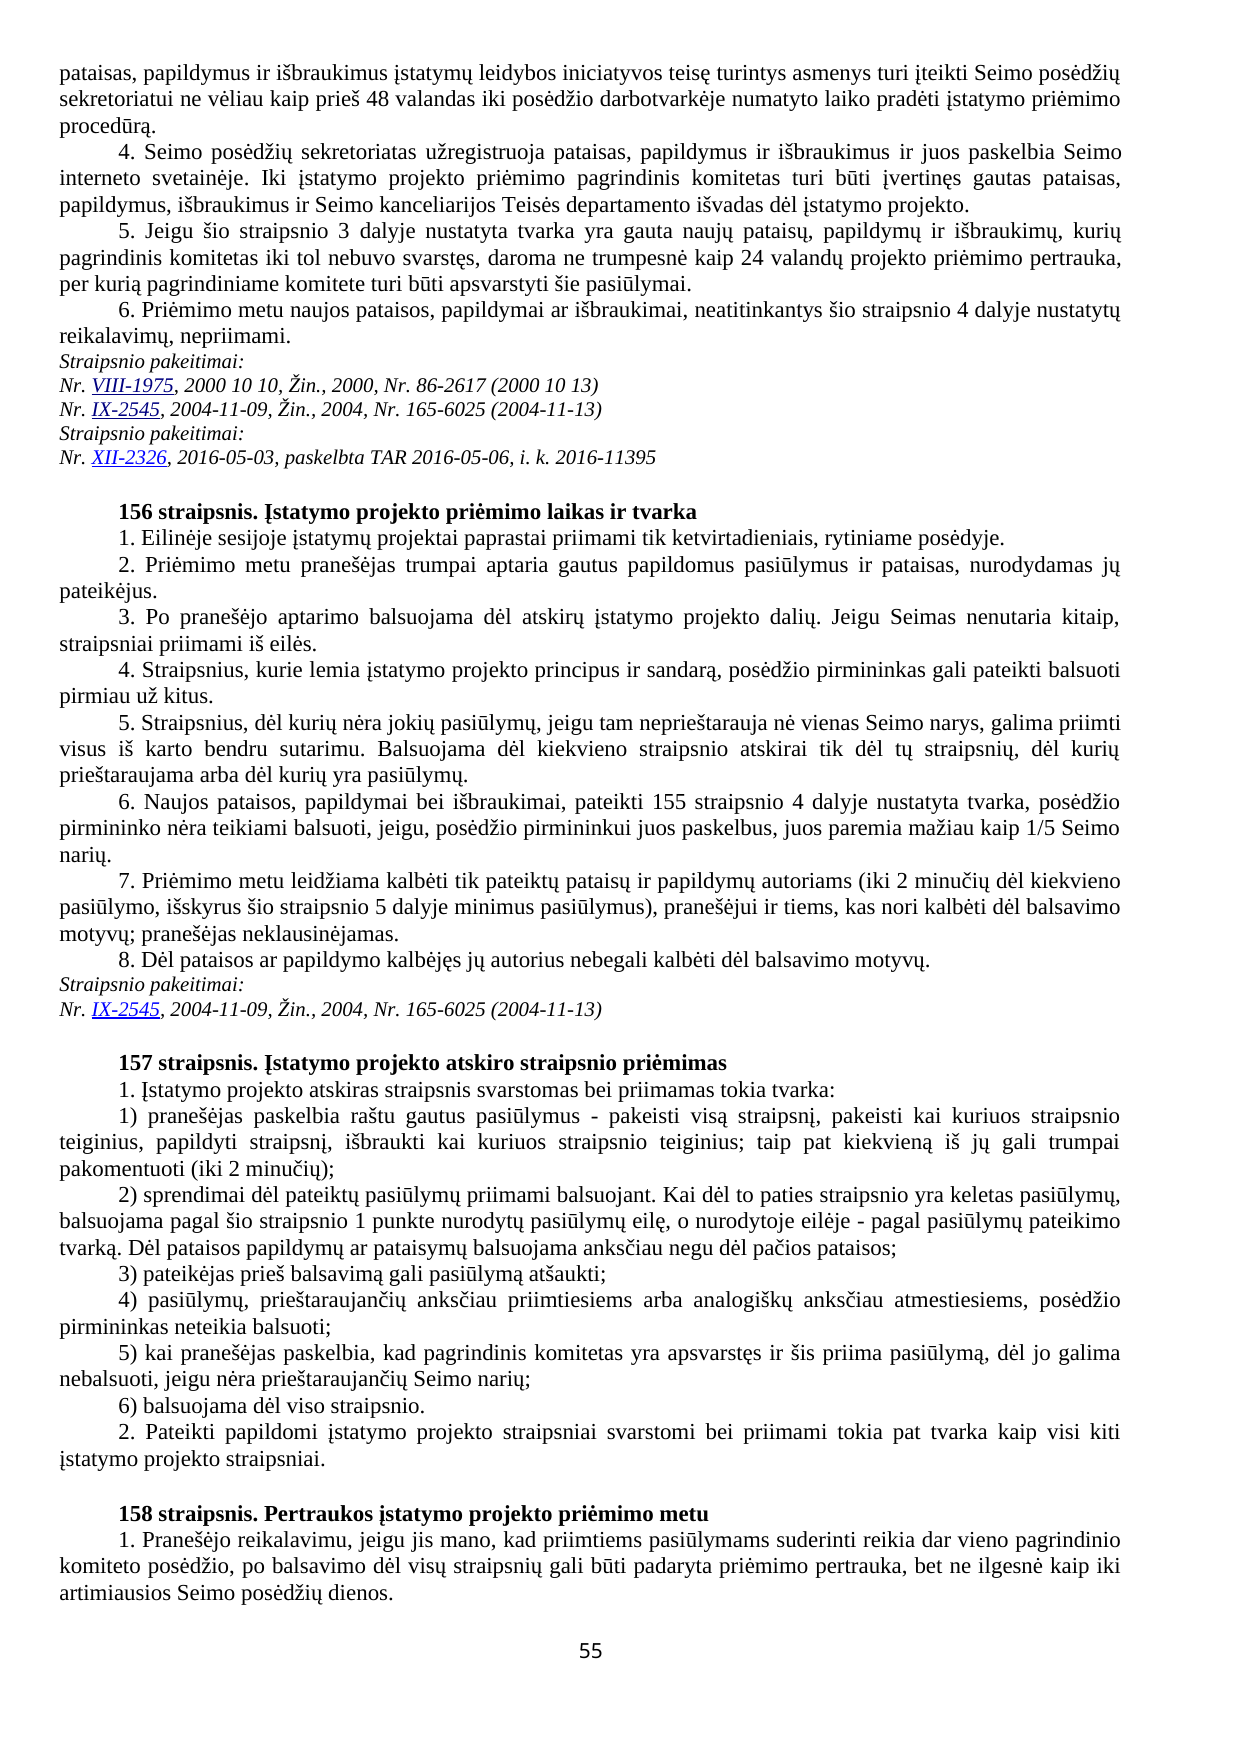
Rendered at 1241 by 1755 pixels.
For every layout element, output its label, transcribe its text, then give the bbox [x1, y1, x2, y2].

text Nr. XII-2326, 2016-05-03, paskelbta TAR 2016-05-06, i. k. 2016-11395 [59, 445, 1122, 469]
text 1) pranešėjas paskelbia raštu gautus pasiūlymus - pakeisti visą straipsnį, pakeisti kai kuriuos straipsnio teiginius, papildyti straipsnį, išbraukti kai kuriuos straipsnio teiginius; taip pat kiekvieną iš jų gali trumpai pakomentuoti (iki 2 minučių); [59, 1102, 1122, 1181]
text 2. Pateikti papildomi įstatymo projekto straipsniai svarstomi bei priimami tokia pat tvarka kaip visi kiti įstatymo projekto straipsniai. [59, 1418, 1122, 1471]
text 7. Priėmimo metu leidžiama kalbėti tik pateiktų pataisų ir papildymų autoriams (iki 2 minučių dėl kiekvieno pasiūlymo, išskyrus šio straipsnio 5 dalyje minimus pasiūlymus), pranešėjui ir tiems, kas nori kalbėti dėl balsavimo motyvų; pranešėjas neklausinėjamas. [59, 867, 1122, 946]
text 156 straipsnis. Įstatymo projekto priėmimo laikas ir tvarka [59, 498, 1122, 524]
text Nr. VIII-1975, 2000 10 10, Žin., 2000, Nr. 86-2617 (2000 10 13) [59, 373, 1122, 397]
text 1. Pranešėjo reikalavimu, jeigu jis mano, kad priimtiems pasiūlymams suderinti reikia dar vieno pagrindinio komiteto posėdžio, po balsavimo dėl visų straipsnių gali būti padaryta priėmimo pertrauka, bet ne ilgesnė kaip iki artimiausios Seimo posėdžių dienos. [59, 1526, 1122, 1605]
text 158 straipsnis. Pertraukos įstatymo projekto priėmimo metu [59, 1500, 1122, 1526]
text 3) pateikėjas prieš balsavimą gali pasiūlymą atšaukti; [59, 1260, 1122, 1286]
text 2) sprendimai dėl pateiktų pasiūlymų priimami balsuojant. Kai dėl to paties straipsnio yra keletas pasiūlymų, balsuojama pagal šio straipsnio 1 punkte nurodytų pasiūlymų eilę, o nurodytoje eilėje - pagal pasiūlymų pateikimo tvarką. Dėl pataisos papildymų ar pataisymų balsuojama anksčiau negu dėl pačios pataisos; [59, 1181, 1122, 1260]
text 3. Po pranešėjo aptarimo balsuojama dėl atskirų įstatymo projekto dalių. Jeigu Seimas nenutaria kitaip, straipsniai priimami iš eilės. [59, 603, 1122, 656]
text 5) kai pranešėjas paskelbia, kad pagrindinis komitetas yra apsvarstęs ir šis priima pasiūlymą, dėl jo galima nebalsuoti, jeigu nėra prieštaraujančių Seimo narių; [59, 1339, 1122, 1392]
text 5. Straipsnius, dėl kurių nėra jokių pasiūlymų, jeigu tam neprieštarauja nė vienas Seimo narys, galima priimti visus iš karto bendru sutarimu. Balsuojama dėl kiekvieno straipsnio atskirai tik dėl tų straipsnių, dėl kurių prieštaraujama arba dėl kurių yra pasiūlymų. [59, 709, 1122, 788]
text Straipsnio pakeitimai: [59, 421, 1122, 445]
text 2. Priėmimo metu pranešėjas trumpai aptaria gautus papildomus pasiūlymus ir pataisas, nurodydamas jų pateikėjus. [59, 551, 1122, 603]
text Straipsnio pakeitimai: [59, 972, 1122, 996]
text pataisas, papildymus ir išbraukimus įstatymų leidybos iniciatyvos teisę turintys asmenys turi įteikti Seimo posėdžių sekretoriatui ne vėliau kaip prieš 48 valandas iki posėdžio darbotvarkėje numatyto laiko pradėti įstatymo priėmimo procedūrą. [59, 59, 1122, 138]
text 8. Dėl pataisos ar papildymo kalbėjęs jų autorius nebegali kalbėti dėl balsavimo motyvų. [59, 946, 1122, 972]
text 1. Eilinėje sesijoje įstatymų projektai paprastai priimami tik ketvirtadieniais, rytiniame posėdyje. [59, 524, 1122, 551]
text 6. Naujos pataisos, papildymai bei išbraukimai, pateikti 155 straipsnio 4 dalyje nustatyta tvarka, posėdžio pirmininko nėra teikiami balsuoti, jeigu, posėdžio pirmininkui juos paskelbus, juos paremia mažiau kaip 1/5 Seimo narių. [59, 788, 1122, 867]
text 157 straipsnis. Įstatymo projekto atskiro straipsnio priėmimas [59, 1049, 1122, 1076]
text 1. Įstatymo projekto atskiras straipsnis svarstomas bei priimamas tokia tvarka: [59, 1076, 1122, 1102]
text 6. Priėmimo metu naujos pataisos, papildymai ar išbraukimai, neatitinkantys šio straipsnio 4 dalyje nustatytų reikalavimų, nepriimami. [59, 296, 1122, 349]
text 5. Jeigu šio straipsnio 3 dalyje nustatyta tvarka yra gauta naujų pataisų, papildymų ir išbraukimų, kurių pagrindinis komitetas iki tol nebuvo svarstęs, daroma ne trumpesnė kaip 24 valandų projekto priėmimo pertrauka, per kurią pagrindiniame komitete turi būti apsvarstyti šie pasiūlymai. [59, 217, 1122, 296]
text Straipsnio pakeitimai: [59, 349, 1122, 373]
text Nr. IX-2545, 2004-11-09, Žin., 2004, Nr. 165-6025 (2004-11-13) [59, 996, 1122, 1021]
text 4) pasiūlymų, prieštaraujančių anksčiau priimtiesiems arba analogiškų anksčiau atmestiesiems, posėdžio pirmininkas neteikia balsuoti; [59, 1286, 1122, 1339]
text 4. Straipsnius, kurie lemia įstatymo projekto principus ir sandarą, posėdžio pirmininkas gali pateikti balsuoti pirmiau už kitus. [59, 656, 1122, 709]
text 4. Seimo posėdžių sekretoriatas užregistruoja pataisas, papildymus ir išbraukimus ir juos paskelbia Seimo interneto svetainėje. Iki įstatymo projekto priėmimo pagrindinis komitetas turi būti įvertinęs gautas pataisas, papildymus, išbraukimus ir Seimo kanceliarijos Teisės departamento išvadas dėl įstatymo projekto. [59, 138, 1122, 217]
text Nr. IX-2545, 2004-11-09, Žin., 2004, Nr. 165-6025 (2004-11-13) [59, 397, 1122, 421]
text 6) balsuojama dėl viso straipsnio. [59, 1392, 1122, 1418]
